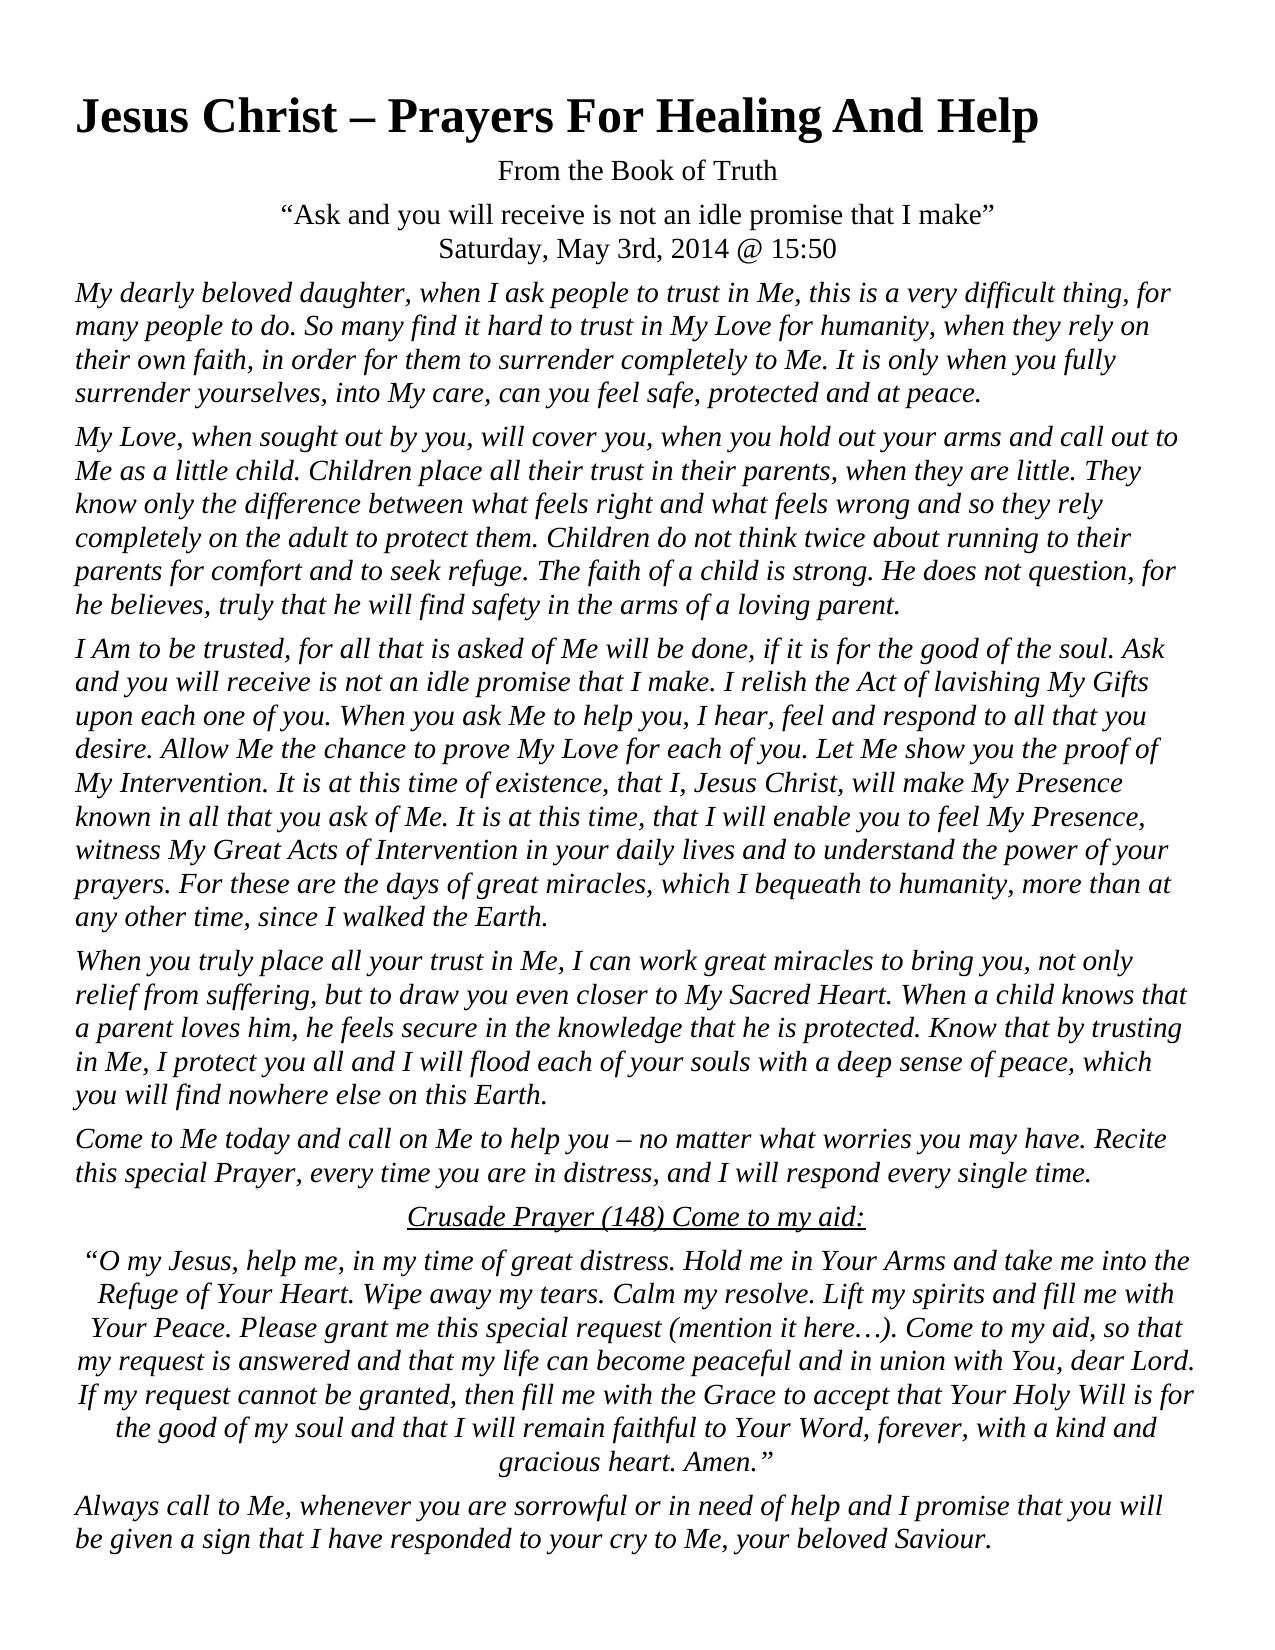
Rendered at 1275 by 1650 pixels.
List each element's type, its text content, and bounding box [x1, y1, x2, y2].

text Come to Me today and call on Me to help you – no matter what worries you may have. Recite this special Prayer, every time you are in distress, and I will respond every single time. [75, 1121, 1200, 1188]
text My Love, when sought out by you, will cover you, when you hold out your arms and call out to Me as a little child. Children place all their trust in their parents, when they are little. They know only the difference between what feels right and what feels wrong and so they rely completely on the adult to protect them. Children do not think twice about running to their parents for comfort and to seek refuge. The faith of a child is strong. He does not question, for he believes, truly that he will find safety in the arms of a loving parent. [75, 419, 1200, 621]
subtitle Jesus Christ – Prayers For Healing And Help [75, 85, 1200, 143]
text From the Book of Truth [75, 153, 1200, 187]
text When you truly place all your trust in Me, I can work great miracles to bring you, not only relief from suffering, but to draw you even closer to My Sacred Heart. When a child knows that a parent loves him, he feels secure in the knowledge that he is protected. Know that by trusting in Me, I protect you all and I will flood each of your souls with a deep sense of peace, which you will find nowhere else on this Earth. [75, 943, 1200, 1111]
text “Ask and you will receive is not an idle promise that I make” Saturday, May 3rd, 2014 @ 15:50 [75, 197, 1200, 264]
text My dearly beloved daughter, when I ask people to trust in Me, this is a very difficult thing, for many people to do. So many find it hard to trust in My Love for humanity, when they rely on their own faith, in order for them to surrender completely to Me. It is only when you fully surrender yourselves, into My care, can you feel safe, protected and at peace. [75, 275, 1200, 409]
text Always call to Me, whenever you are sorrowful or in need of help and I promise that you will be given a sign that I have responded to your cry to Me, your beloved Saviour. [75, 1488, 1200, 1555]
text I Am to be trusted, for all that is asked of Me will be done, if it is for the good of the soul. Ask and you will receive is not an idle promise that I make. I relish the Act of lavishing My Gifts upon each one of you. When you ask Me to help you, I hear, feel and respond to all that you desire. Allow Me the chance to prove My Love for each of you. Let Me show you the proof of My Intervention. It is at this time of existence, that I, Jesus Christ, will make My Presence known in all that you ask of Me. It is at this time, that I will enable you to feel My Presence, witness My Great Acts of Intervention in your daily lives and to understand the power of your prayers. For these are the days of great miracles, which I bequeath to humanity, more than at any other time, since I walked the Earth. [75, 631, 1200, 933]
text Crusade Prayer (148) Come to my aid: [75, 1199, 1200, 1232]
text “O my Jesus, help me, in my time of great distress. Hold me in Your Arms and take me into the Refuge of Your Heart. Wipe away my tears. Calm my resolve. Lift my spirits and fill me with Your Peace. Please grant me this special request (mention it here…). Come to my aid, so that my request is answered and that my life can become peaceful and in union with You, dear Lord. If my request cannot be granted, then fill me with the Grace to accept that Your Holy Will is for the good of my soul and that I will remain faithful to Your Word, forever, with a kind and gracious heart. Amen.” [75, 1243, 1200, 1478]
